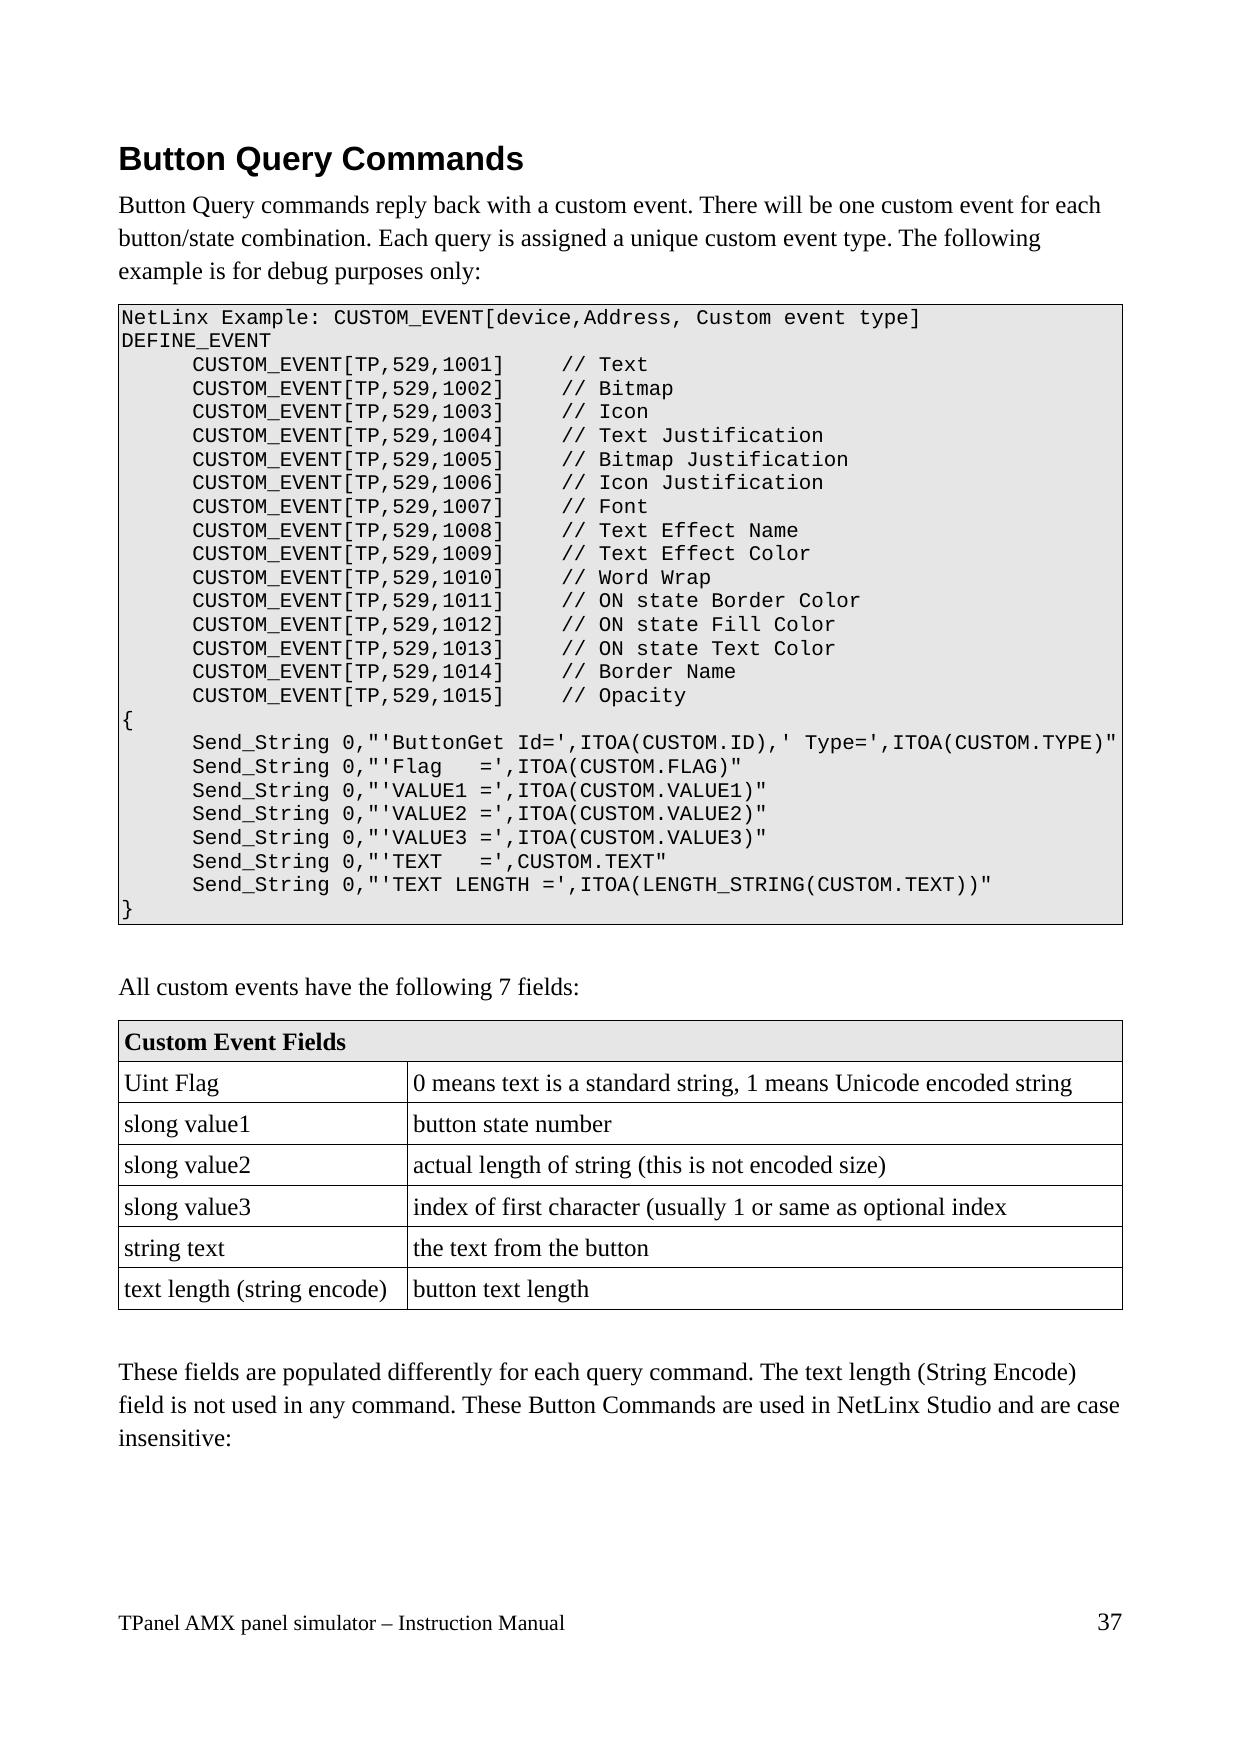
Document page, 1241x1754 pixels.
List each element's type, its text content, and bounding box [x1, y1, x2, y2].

text Button Query commands reply back with a custom event. There will be one custom event for each button/state combination. Each query is assigned a unique custom event type. The following example is for debug purposes only: [118, 190, 1122, 285]
table_cell button text length [408, 1268, 1122, 1308]
table_cell slong value1 [119, 1103, 407, 1143]
text These fields are populated differently for each query command. The text length (String Encode) field is not used in any command. These Button Commands are used in NetLinx Studio and are case insensitive: [118, 1357, 1122, 1452]
text { [119, 706, 1122, 729]
text Send_String 0,"'TEXT LENGTH =',ITOA(LENGTH_STRING(CUSTOM.TEXT))" [119, 871, 1122, 895]
text CUSTOM_EVENT[TP,529,1012] // ON state Fill Color [119, 611, 1122, 635]
text Send_String 0,"'VALUE1 =',ITOA(CUSTOM.VALUE1)" [119, 777, 1122, 800]
table_cell string text [119, 1227, 407, 1267]
text CUSTOM_EVENT[TP,529,1009] // Text Effect Color [119, 540, 1122, 564]
text CUSTOM_EVENT[TP,529,1002] // Bitmap [119, 375, 1122, 398]
text Send_String 0,"'Flag =',ITOA(CUSTOM.FLAG)" [119, 753, 1122, 777]
text Send_String 0,"'VALUE2 =',ITOA(CUSTOM.VALUE2)" [119, 800, 1122, 824]
text All custom events have the following 7 fields: [118, 972, 1122, 1001]
table_cell slong value2 [119, 1145, 407, 1185]
text CUSTOM_EVENT[TP,529,1011] // ON state Border Color [119, 587, 1122, 611]
text CUSTOM_EVENT[TP,529,1003] // Icon [119, 398, 1122, 422]
table_cell slong value3 [119, 1186, 407, 1226]
text CUSTOM_EVENT[TP,529,1013] // ON state Text Color [119, 635, 1122, 658]
text Send_String 0,"'ButtonGet Id=',ITOA(CUSTOM.ID),' Type=',ITOA(CUSTOM.TYPE)" [119, 729, 1122, 753]
table_cell 0 means text is a standard string, 1 means Unicode encoded string [408, 1062, 1122, 1102]
table_cell the text from the button [408, 1227, 1122, 1267]
text } [119, 895, 1122, 924]
table_header Custom Event Fields [119, 1021, 1122, 1061]
text Send_String 0,"'VALUE3 =',ITOA(CUSTOM.VALUE3)" [119, 824, 1122, 848]
text CUSTOM_EVENT[TP,529,1015] // Opacity [119, 682, 1122, 706]
text CUSTOM_EVENT[TP,529,1006] // Icon Justification [119, 469, 1122, 493]
table_cell index of first character (usually 1 or same as optional index [408, 1186, 1122, 1226]
subtitle Button Query Commands [118, 139, 1122, 178]
text CUSTOM_EVENT[TP,529,1007] // Font [119, 493, 1122, 517]
text DEFINE_EVENT [119, 327, 1122, 351]
text Send_String 0,"'TEXT =',CUSTOM.TEXT" [119, 848, 1122, 871]
text CUSTOM_EVENT[TP,529,1010] // Word Wrap [119, 564, 1122, 587]
text CUSTOM_EVENT[TP,529,1001] // Text [119, 351, 1122, 375]
text CUSTOM_EVENT[TP,529,1014] // Border Name [119, 658, 1122, 682]
text NetLinx Example: CUSTOM_EVENT[device,Address, Custom event type] [119, 305, 1122, 327]
text CUSTOM_EVENT[TP,529,1008] // Text Effect Name [119, 517, 1122, 540]
table_cell Uint Flag [119, 1062, 407, 1102]
table_cell button state number [408, 1103, 1122, 1143]
text CUSTOM_EVENT[TP,529,1004] // Text Justification [119, 422, 1122, 446]
table_cell actual length of string (this is not encoded size) [408, 1145, 1122, 1185]
text CUSTOM_EVENT[TP,529,1005] // Bitmap Justification [119, 446, 1122, 469]
table_cell text length (string encode) [119, 1268, 407, 1308]
